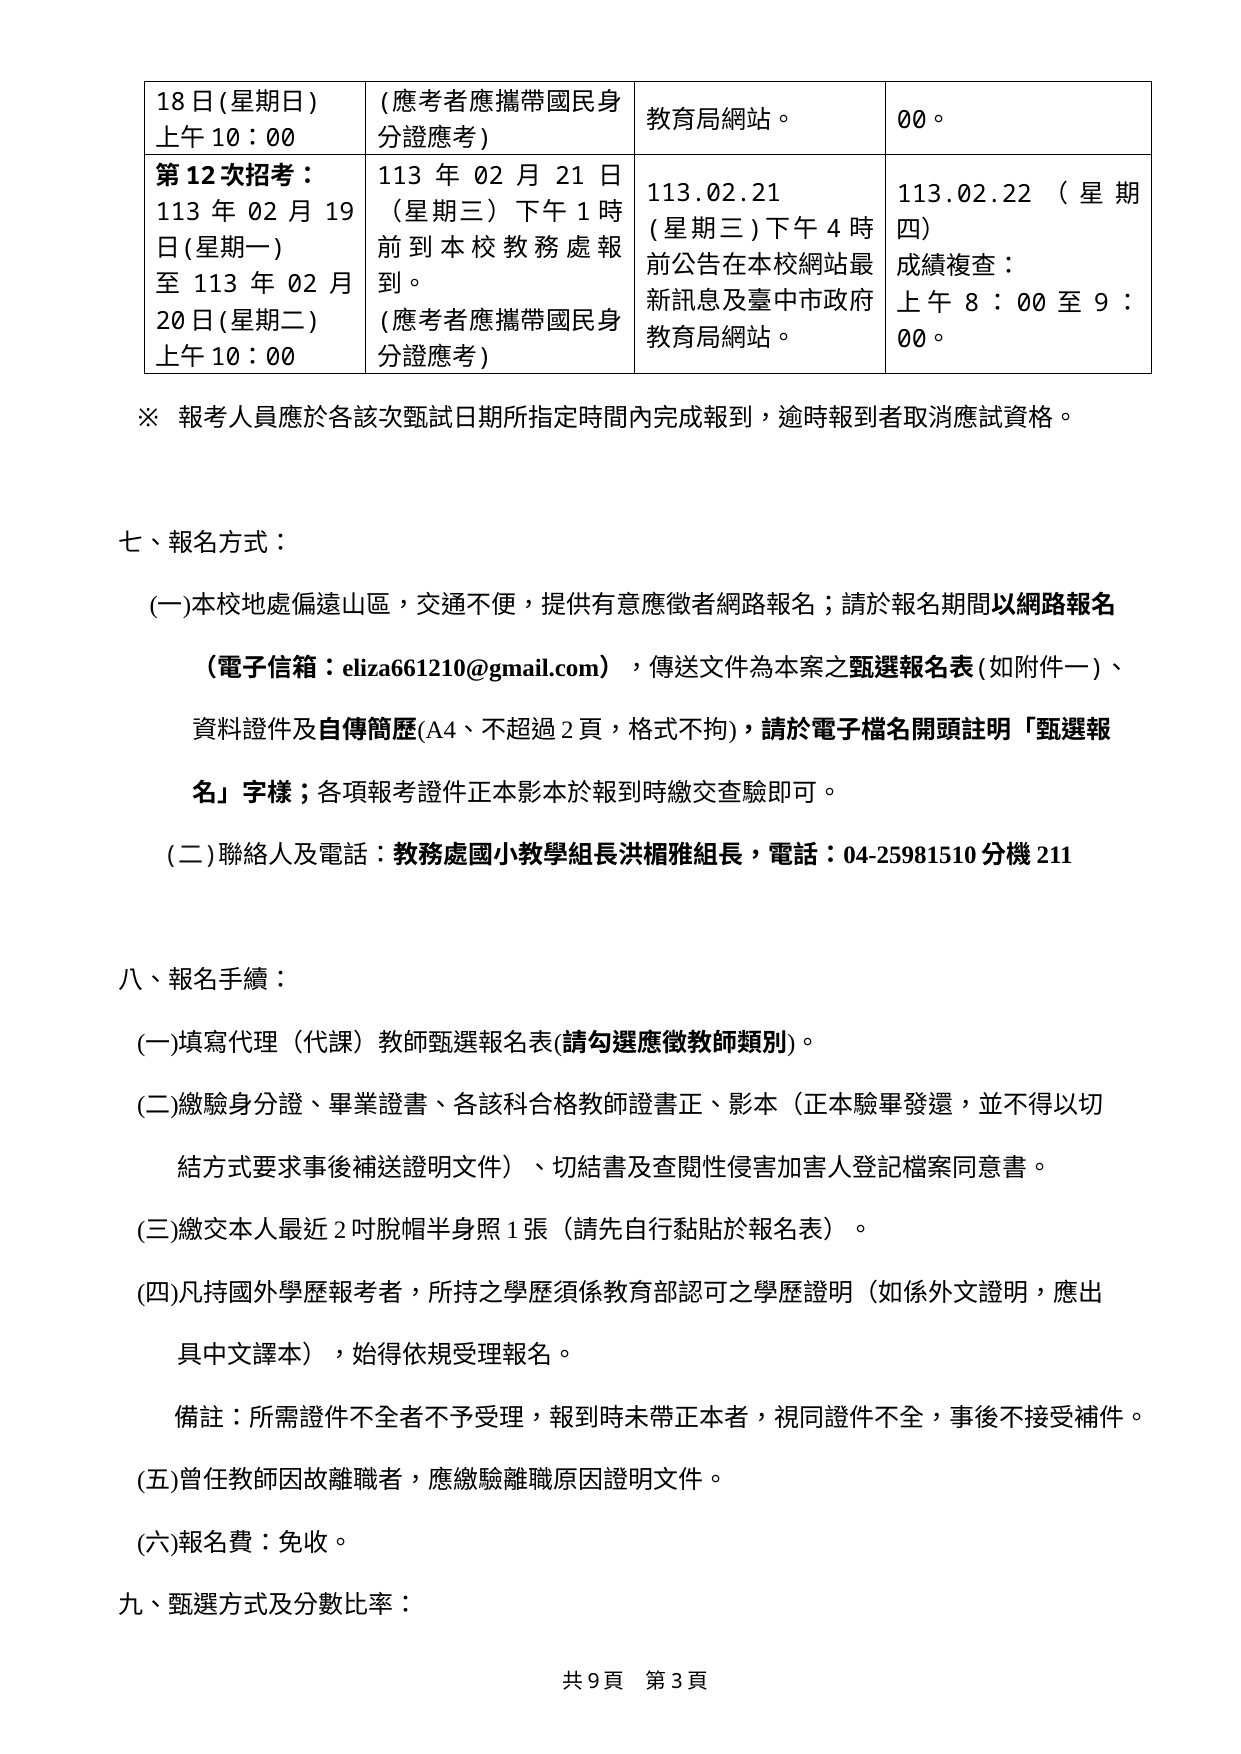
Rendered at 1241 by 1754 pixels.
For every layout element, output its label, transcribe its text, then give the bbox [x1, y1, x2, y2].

text (四)凡持國外學歷報考者，所持之學歷須係教育部認可之學歷證明（如係外文證明，應出 具中文譯本），始得依規受理報名。 [118, 1249, 1152, 1374]
table_cell 00。 [886, 82, 1151, 154]
text 七、報名方式： [118, 499, 1152, 561]
text ※ 報考人員應於各該次甄試日期所指定時間內完成報到，逾時報到者取消應試資格。 [118, 374, 1152, 436]
text 備註：所需證件不全者不予受理，報到時未帶正本者，視同證件不全，事後不接受補件。 [118, 1374, 1152, 1436]
text 九、甄選方式及分數比率： [118, 1561, 1152, 1624]
text (六)報名費：免收。 [118, 1499, 1152, 1561]
table_cell 第12次招考： 113年02月19日(星期一) 至113年02月20日(星期二) 上午10：00 [145, 155, 365, 373]
text (五)曾任教師因故離職者，應繳驗離職原因證明文件。 [118, 1436, 1152, 1499]
text (二)聯絡人及電話：教務處國小教學組長洪楣雅組長，電話：04-25981510分機211 [118, 811, 1152, 874]
table_cell 18日(星期日) 上午10：00 [145, 82, 365, 154]
table_cell 113年02月21日（星期三）下午1時前到本校教務處報到。 (應考者應攜帶國民身分證應考) [366, 155, 634, 373]
table_cell 教育局網站。 [635, 82, 885, 154]
text (一)本校地處偏遠山區，交通不便，提供有意應徵者網路報名；請於報名期間以網路報名（電子信箱：eliza661210@gmail.com），傳送文件為本案之甄選報名表(如附件一)、資料證件及自傳簡歷(A4、不超過2頁，格式不拘)，請於電子檔名開頭註明「甄選報名」字樣；各項報考證件正本影本於報到時繳交查驗即可。 [118, 561, 1152, 811]
text (二)繳驗身分證、畢業證書、各該科合格教師證書正、影本（正本驗畢發還，並不得以切 結方式要求事後補送證明文件）、切結書及查閱性侵害加害人登記檔案同意書。 [118, 1061, 1152, 1186]
table_cell (應考者應攜帶國民身分證應考) [366, 82, 634, 154]
text (一)填寫代理（代課）教師甄選報名表(請勾選應徵教師類別)。 [118, 999, 1152, 1061]
table_cell 113.02.21 (星期三)下午4時前公告在本校網站最新訊息及臺中市政府教育局網站。 [635, 155, 885, 373]
text 八、報名手續： [118, 936, 1152, 999]
table_cell 113.02.22（星期四） 成績複查： 上午8：00至9：00。 [886, 155, 1151, 373]
text (三)繳交本人最近2吋脫帽半身照1張（請先自行黏貼於報名表）。 [118, 1186, 1152, 1249]
